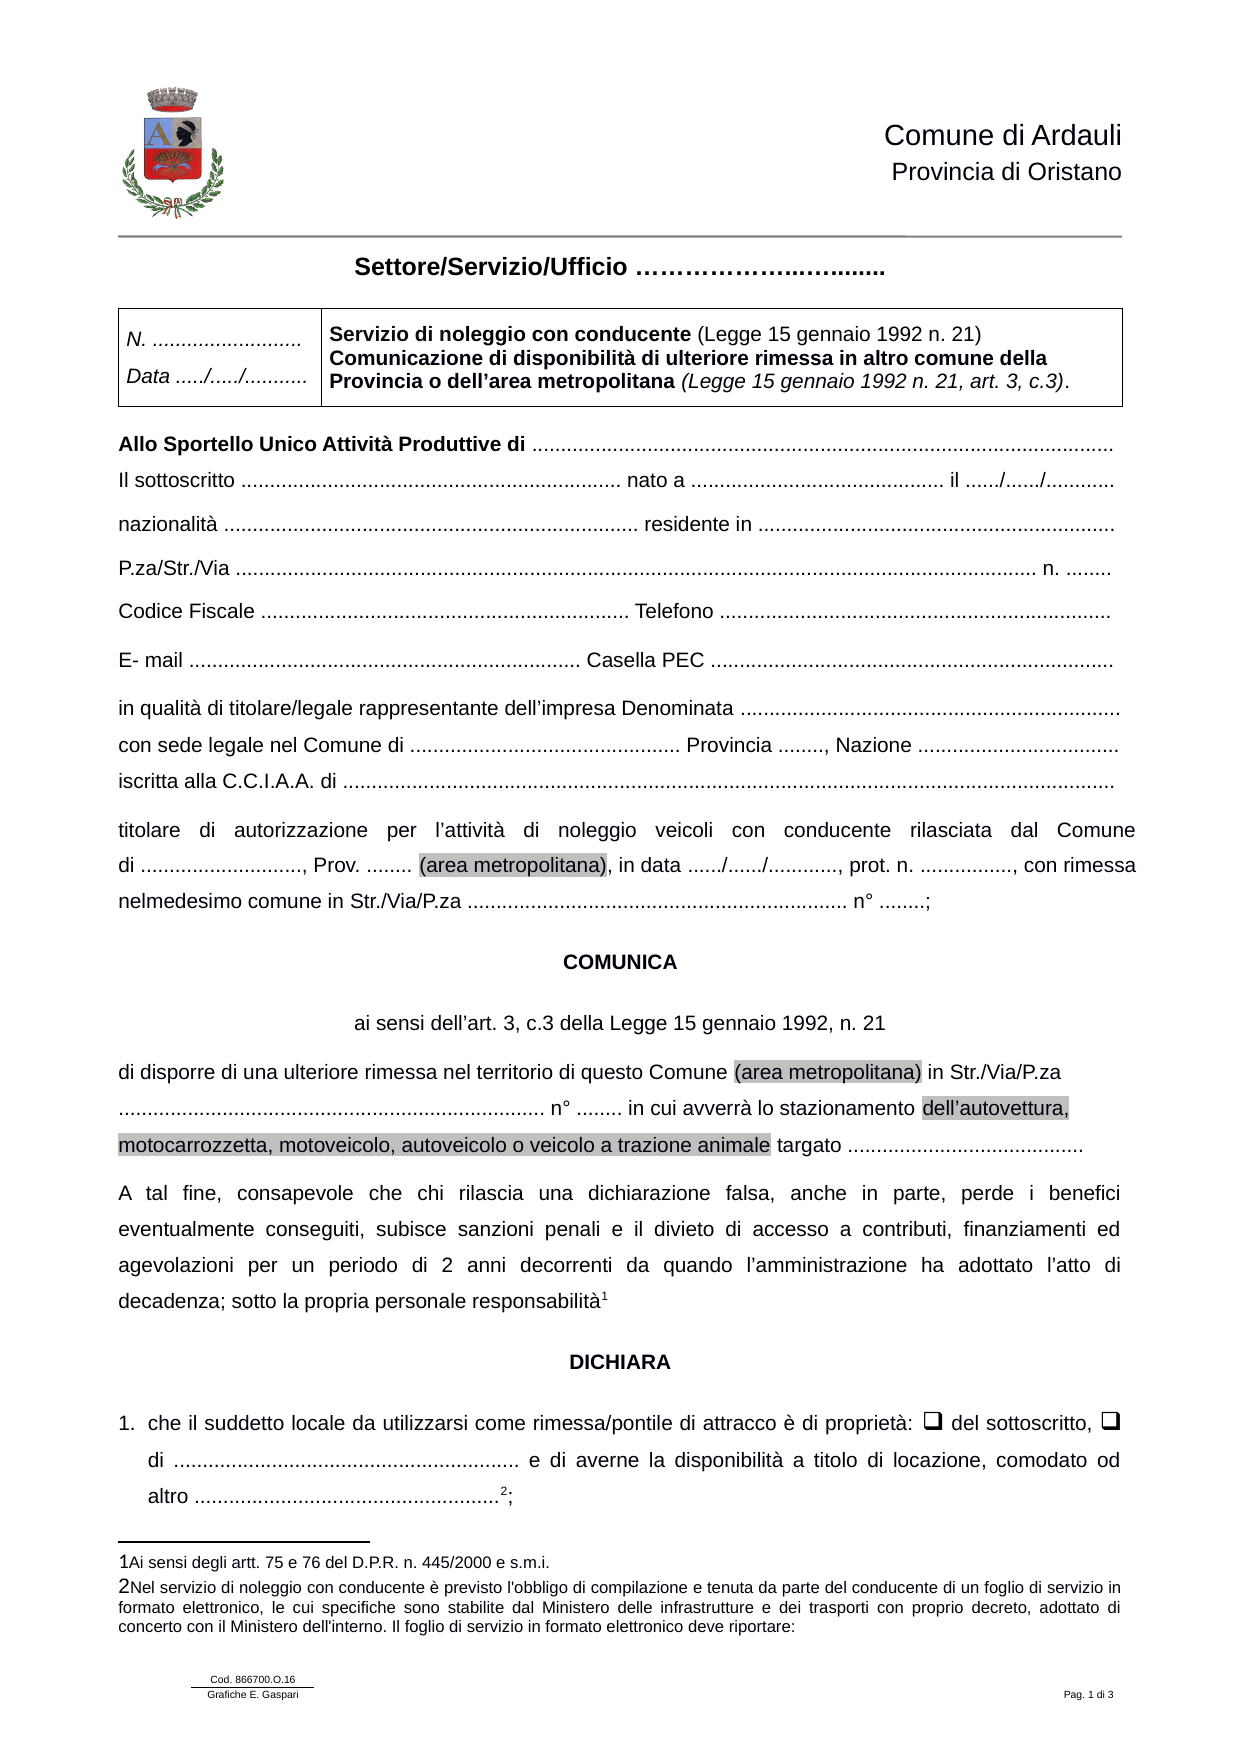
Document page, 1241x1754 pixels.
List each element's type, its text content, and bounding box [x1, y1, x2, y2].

subtitle DICHIARA [118, 1350, 1122, 1374]
text titolare di autorizzazione per l’attività di noleggio veicoli con conducente rilasciata dal Comune di ............................, Prov. ........ (area metropolitana), in data ....../....../............, prot. n. ................, con rimessa nelmedesimo comune in Str./Via/P.za .................................................................. n° ........; [118, 817, 1137, 913]
table_header N. .......................... Data ...../...../........... [119, 309, 321, 406]
text Allo Sportello Unico Attività Produttive di ..................................................................................................... [118, 432, 1122, 456]
text COMUNICA [118, 950, 1122, 974]
text Provincia di Oristano [224, 157, 1122, 185]
text motocarrozzetta, motoveicolo, autoveicolo o veicolo a trazione animale targato ......................................... [118, 1132, 1122, 1156]
text di disporre di una ulteriore rimessa nel territorio di questo Comune (area metropolitana) in Str./Via/P.za [118, 1059, 1122, 1083]
subtitle che il suddetto locale da utilizzarsi come rimessa/pontile di attracco è di proprietà:  del sottoscritto,  di ............................................................ e di averne la disponibilità a titolo di locazione, comodato od altro .....................................................; [118, 1411, 1122, 1507]
text P.za/Str./Via ........................................................................................................................................... n. ........ [118, 556, 1122, 579]
picture [122, 87, 224, 219]
text Il sottoscritto .................................................................. nato a ............................................ il ....../....../............ [118, 468, 1122, 492]
text Codice Fiscale ................................................................ Telefono .................................................................... [118, 599, 1122, 623]
text ai sensi dell’art. 3, c.3 della Legge 15 gennaio 1992, n. 21 [118, 1011, 1122, 1035]
table_header Servizio di noleggio con conducente (Legge 15 gennaio 1992 n. 21) Comunicazione di disponibilità di ulteriore rimessa in altro comune della Provincia o dell’area metropolitana (Legge 15 gennaio 1992 n. 21, art. 3, c.3). [322, 309, 1122, 406]
text Comune di Ardauli [224, 118, 1122, 152]
text con sede legale nel Comune di ............................................... Provincia ........, Nazione ................................... [118, 732, 1122, 756]
text Ai sensi degli artt. 75 e 76 del D.P.R. n. 445/2000 e s.m.i. [118, 1548, 1122, 1573]
text E- mail .................................................................... Casella PEC ...................................................................... [118, 648, 1122, 672]
text iscritta alla C.C.I.A.A. di ...................................................................................................................................... [118, 769, 1122, 793]
text A tal fine, consapevole che chi rilascia una dichiarazione falsa, anche in parte, perde i benefici eventualmente conseguiti, subisce sanzioni penali e il divieto di accesso a contributi, finanziamenti ed agevolazioni per un periodo di 2 anni decorrenti da quando l’amministrazione ha adottato l’atto di decadenza; sotto la propria personale responsabilità [118, 1181, 1122, 1313]
list Nel servizio di noleggio con conducente è previsto l'obbligo di compilazione e tenuta da parte del conducente di un foglio di servizio in formato elettronico, le cui specifiche sono stabilite dal Ministero delle infrastrutture e dei trasporti con proprio decreto, adottato di concerto con il Ministero dell'interno. Il foglio di servizio in formato elettronico deve riportare: [118, 1573, 1122, 1636]
text Settore/Servizio/Ufficio ………………...…........ [118, 252, 1122, 281]
text .......................................................................... n° ........ in cui avverrà lo stazionamento dell’autovettura, [118, 1096, 1122, 1120]
text nazionalità ........................................................................ residente in .............................................................. [118, 512, 1122, 536]
text in qualità di titolare/legale rappresentante dell’impresa Denominata .................................................................. [118, 696, 1122, 720]
